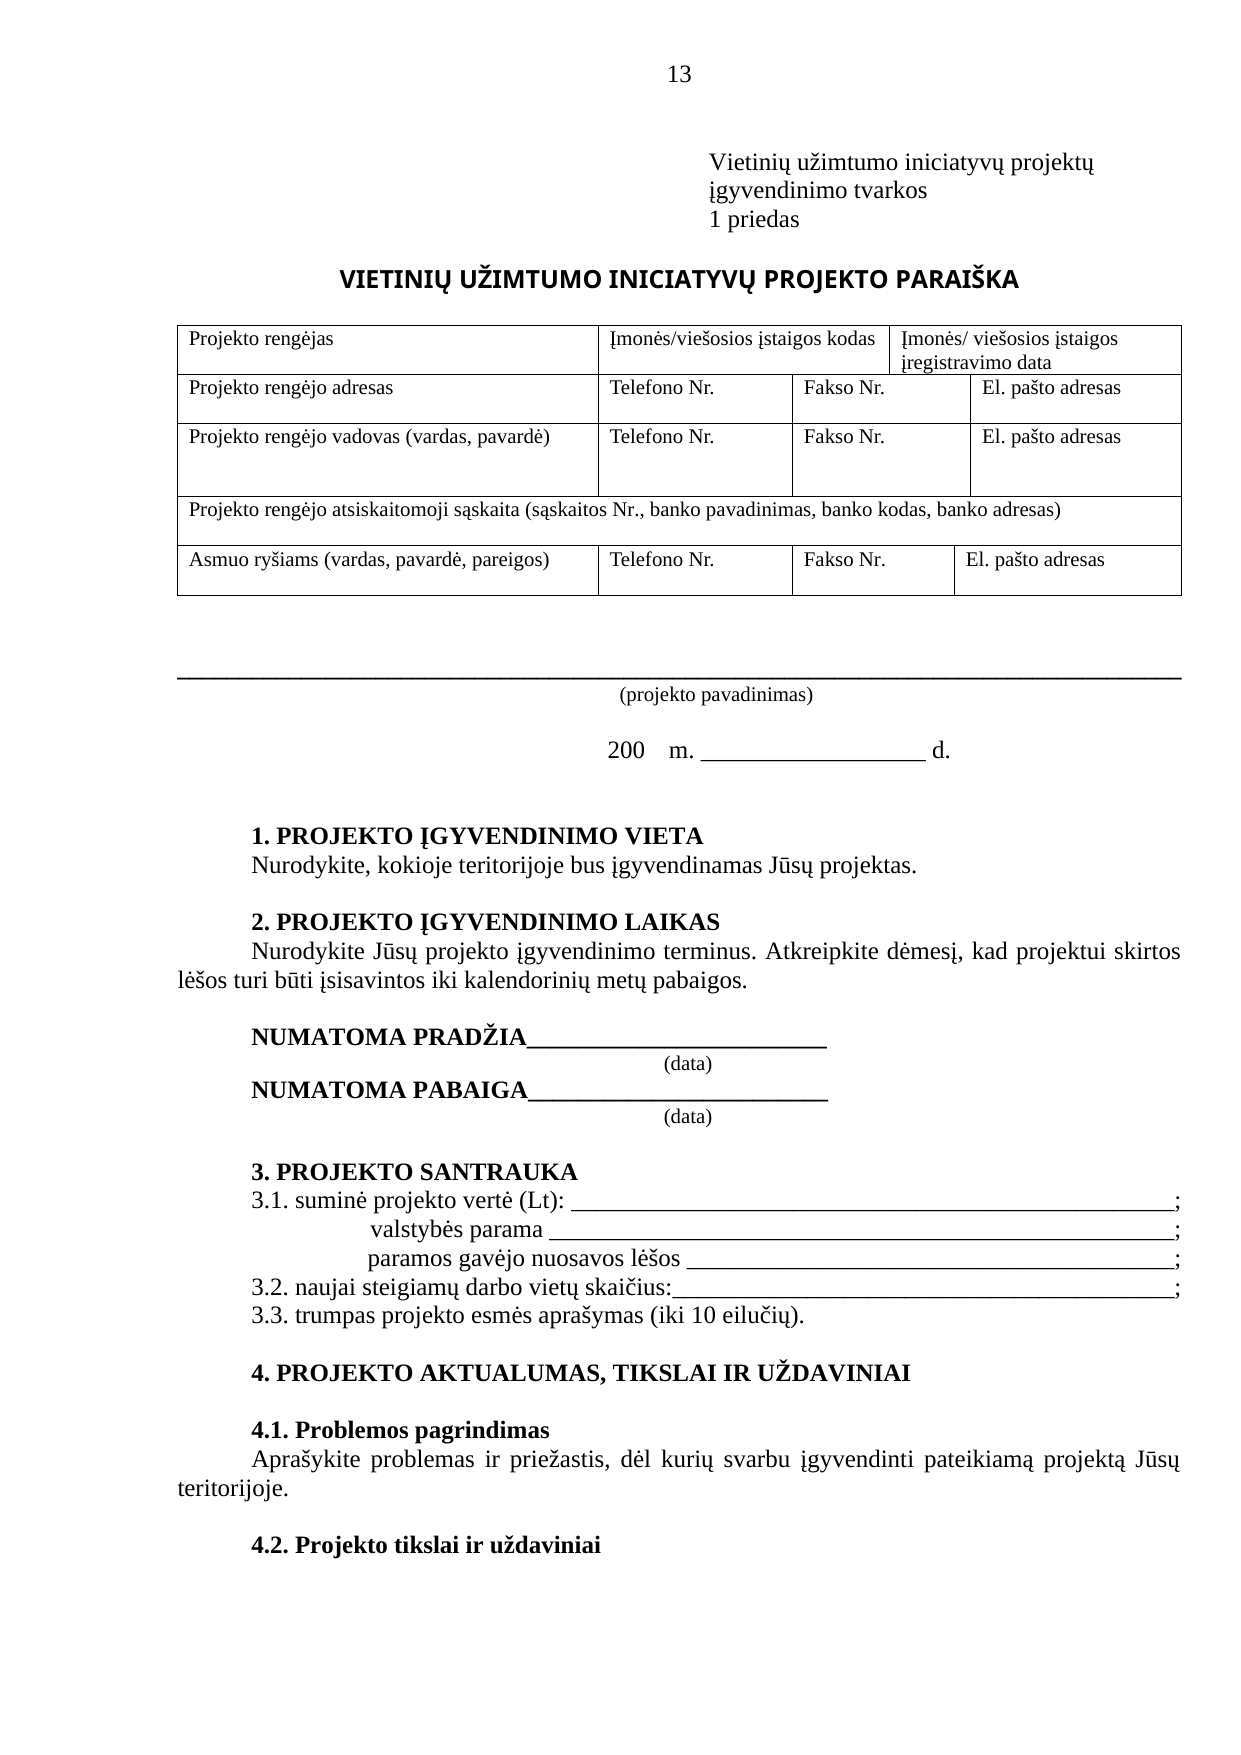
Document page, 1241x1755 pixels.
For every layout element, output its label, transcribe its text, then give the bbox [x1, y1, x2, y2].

text (projekto pavadinimas) [177, 682, 1181, 706]
table_cell Projekto rengėjo vadovas (vardas, pavardė) [178, 424, 598, 496]
table_cell Fakso Nr. [793, 424, 970, 496]
text numatoma PRADŽIA________________________ [177, 1022, 1181, 1051]
text Vietinių užimtumo iniciatyvų projektų [177, 147, 1177, 176]
text Aprašykite problemas ir priežastis, dėl kurių svarbu įgyvendinti pateikiamą projektą Jūsų teritorijoje. [177, 1444, 1181, 1502]
table_cell Asmuo ryšiams (vardas, pavardė, pareigos) [178, 546, 598, 594]
text Vietinių užimtumo iniciatyvų PROJEKTO PARAIŠKA [177, 262, 1181, 296]
text Nurodykite, kokioje teritorijoje bus įgyvendinamas Jūsų projektas. [177, 850, 1181, 878]
table_cell Telefono Nr. [599, 546, 792, 594]
table_cell Telefono Nr. [599, 375, 792, 423]
text 4. Projekto aktualumas, tikslai ir uždaviniai [177, 1358, 1181, 1387]
table_cell Fakso Nr. [793, 546, 954, 594]
table_cell El. pašto adresas [971, 375, 1181, 423]
table_header Įmonės/ viešosios įstaigos įregistravimo data [890, 326, 1181, 374]
table_cell Projekto rengėjo adresas [178, 375, 598, 423]
text 3.2. naujai steigiamų darbo vietų skaičius: ; [177, 1272, 1181, 1300]
text 3.1. suminė projekto vertė (Lt): ; [177, 1185, 1181, 1214]
text 1 priedas [177, 204, 1177, 233]
table_header Projekto rengėjas [178, 326, 598, 374]
text įgyvendinimo tvarkos [177, 176, 1177, 204]
text Nurodykite Jūsų projekto įgyvendinimo terminus. Atkreipkite dėmesį, kad projektui skirtos lėšos turi būti įsisavintos iki kalendorinių metų pabaigos. [177, 936, 1181, 993]
text (data) [177, 1051, 1181, 1075]
text 3. Projekto SANTRAUKA [177, 1157, 1181, 1185]
text 4.1. Problemos pagrindimas [177, 1415, 1181, 1444]
text 200 m. __________________ d. [533, 735, 1181, 763]
text 2. PROJEKTO ĮGYVENDINIMO LAIKAS [177, 907, 1181, 936]
text paramos gavėjo nuosavos lėšos _______________________________________; [177, 1243, 1181, 1272]
table_cell Fakso Nr. [793, 375, 970, 423]
text valstybės parama __________________________________________________; [177, 1214, 1181, 1243]
table_cell El. pašto adresas [971, 424, 1181, 496]
table_header Įmonės/viešosios įstaigos kodas [599, 326, 889, 374]
table_cell El. pašto adresas [955, 546, 1181, 594]
text NUMATOMA PABAIGA________________________ [177, 1075, 1181, 1104]
table_cell Telefono Nr. [599, 424, 792, 496]
table_cell Projekto rengėjo atsiskaitomoji sąskaita (sąskaitos Nr., banko pavadinimas, banko kodas, banko adresas) [178, 497, 1181, 545]
text 3.3. trumpas projekto esmės aprašymas (iki 10 eilučių). [177, 1300, 1181, 1329]
text 4.2. Projekto tikslai ir uždaviniai [177, 1530, 1181, 1559]
text (data) [177, 1104, 1181, 1128]
text 1. PROJEKTO Įgyvendinimo vieta [177, 821, 1181, 850]
